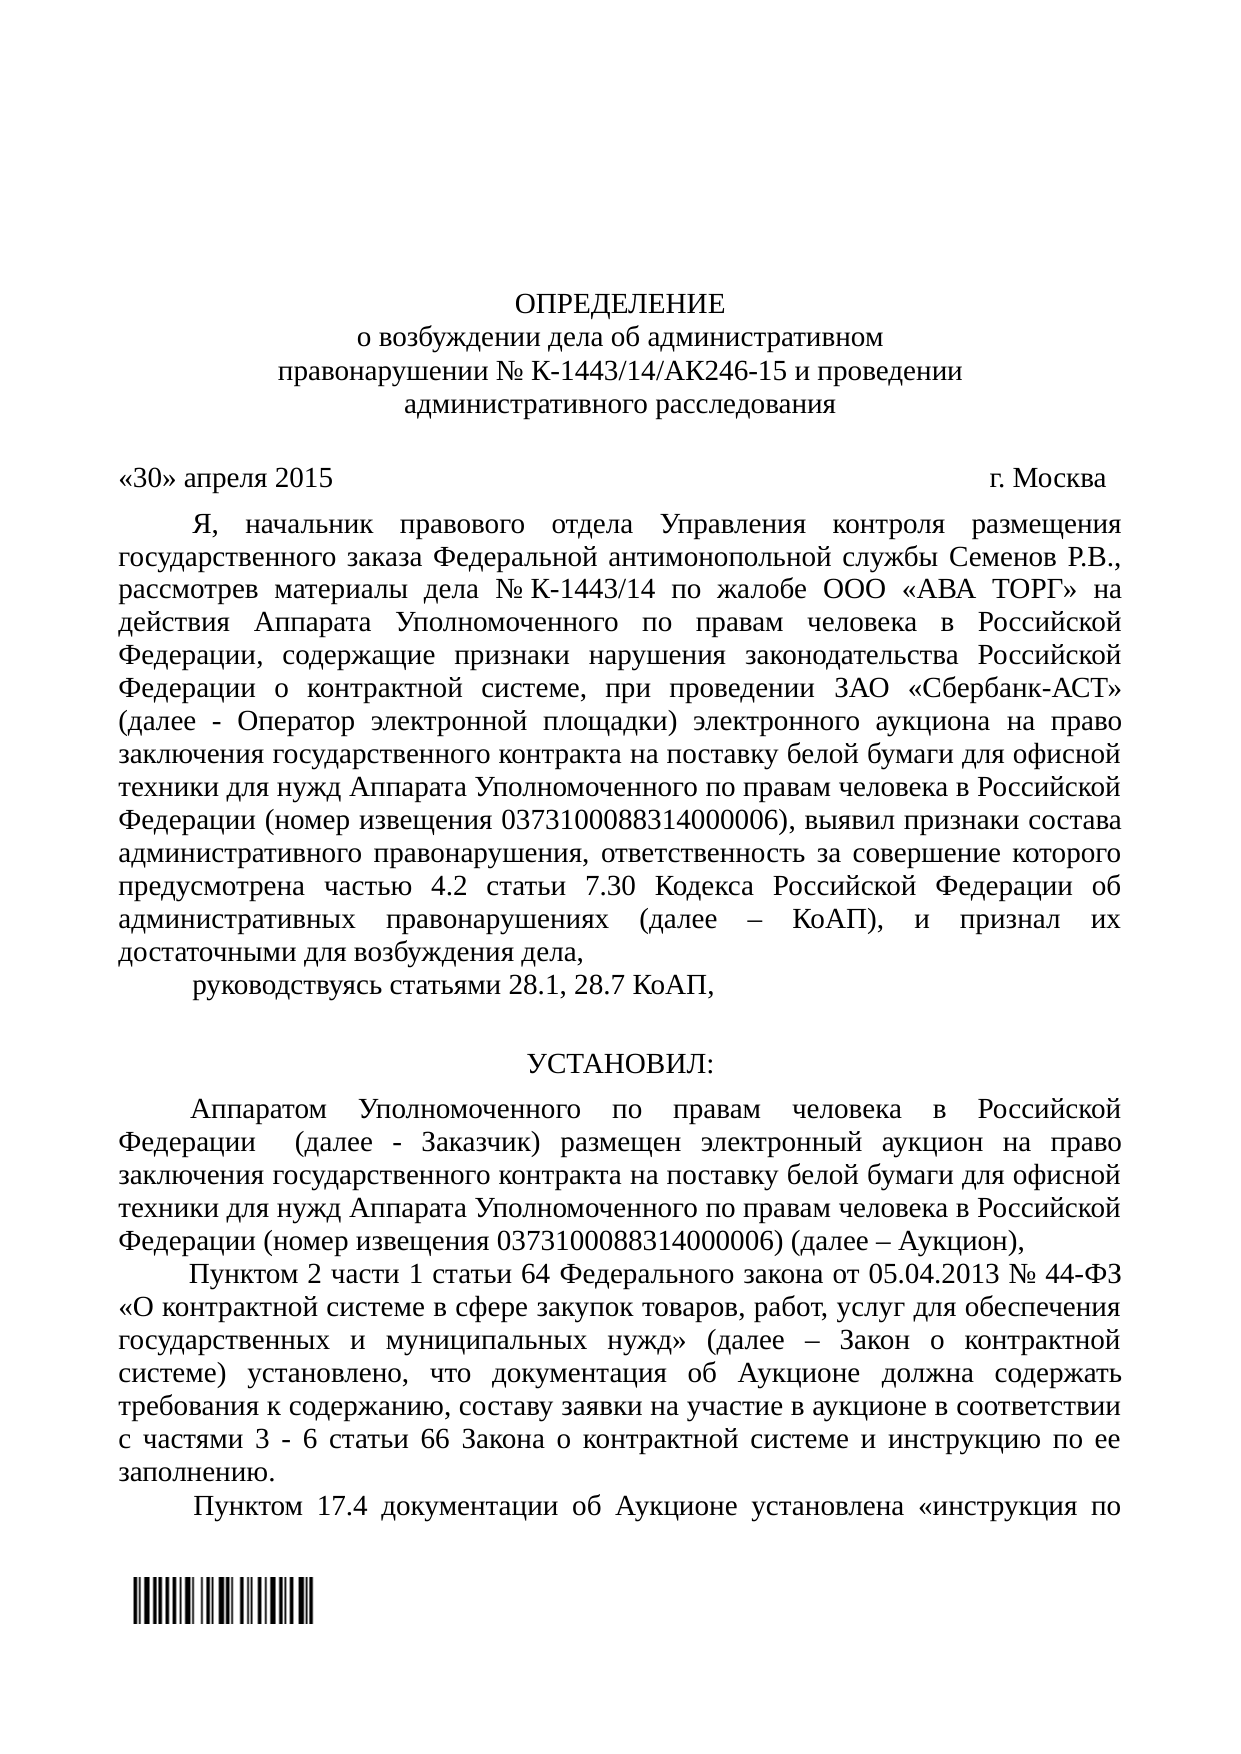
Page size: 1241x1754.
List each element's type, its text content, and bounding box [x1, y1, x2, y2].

text Я, начальник правового отдела Управления контроля размещения государственного заказа Федеральной антимонопольной службы Семенов Р.В., рассмотрев материалы дела № К-1443/14 по жалобе ООО «АВА ТОРГ» на действия Аппарата Уполномоченного по правам человека в Российской Федерации, содержащие признаки нарушения законодательства Российской Федерации о контрактной системе, при проведении ЗАО «Сбербанк-АСТ» (далее - Оператор электронной площадки) электронного аукциона на право заключения государственного контракта на поставку белой бумаги для офисной техники для нужд Аппарата Уполномоченного по правам человека в Российской Федерации (номер извещения 0373100088314000006), выявил признаки состава административного правонарушения, ответственность за совершение которого предусмотрена частью 4.2 статьи 7.30 Кодекса Российской Федерации об административных правонарушениях (далее – КоАП), и признал их достаточными для возбуждения дела, [118, 506, 1122, 967]
picture [118, 1577, 331, 1624]
text Аппаратом Уполномоченного по правам человека в Российской Федерации (далее - Заказчик) размещен электронный аукцион на право заключения государственного контракта на поставку белой бумаги для офисной техники для нужд Аппарата Уполномоченного по правам человека в Российской Федерации (номер извещения 0373100088314000006) (далее – Аукцион), [118, 1091, 1122, 1257]
text правонарушении № К-1443/14/АК246-15 и проведении [118, 353, 1122, 386]
text УСТАНОВИЛ: [118, 1046, 1122, 1080]
text «30» апреля 2015 г. Москва [118, 461, 1122, 494]
text административного расследования [118, 386, 1122, 420]
text о возбуждении дела об административном [118, 319, 1122, 353]
text Пунктом 2 части 1 статьи 64 Федерального закона от 05.04.2013 № 44-ФЗ «О контрактной системе в сфере закупок товаров, работ, услуг для обеспечения государственных и муниципальных нужд» (далее – Закон о контрактной системе) установлено, что документация об Аукционе должна содержать требования к содержанию, составу заявки на участие в аукционе в соответствии с частями 3 - 6 статьи 66 Закона о контрактной системе и инструкцию по ее заполнению. [118, 1257, 1122, 1488]
text ОПРЕДЕЛЕНИЕ [118, 286, 1122, 319]
text руководствуясь статьями 28.1, 28.7 КоАП, [118, 967, 1122, 1001]
text Пунктом 17.4 документации об Аукционе установлена «инструкция по [118, 1488, 1122, 1521]
